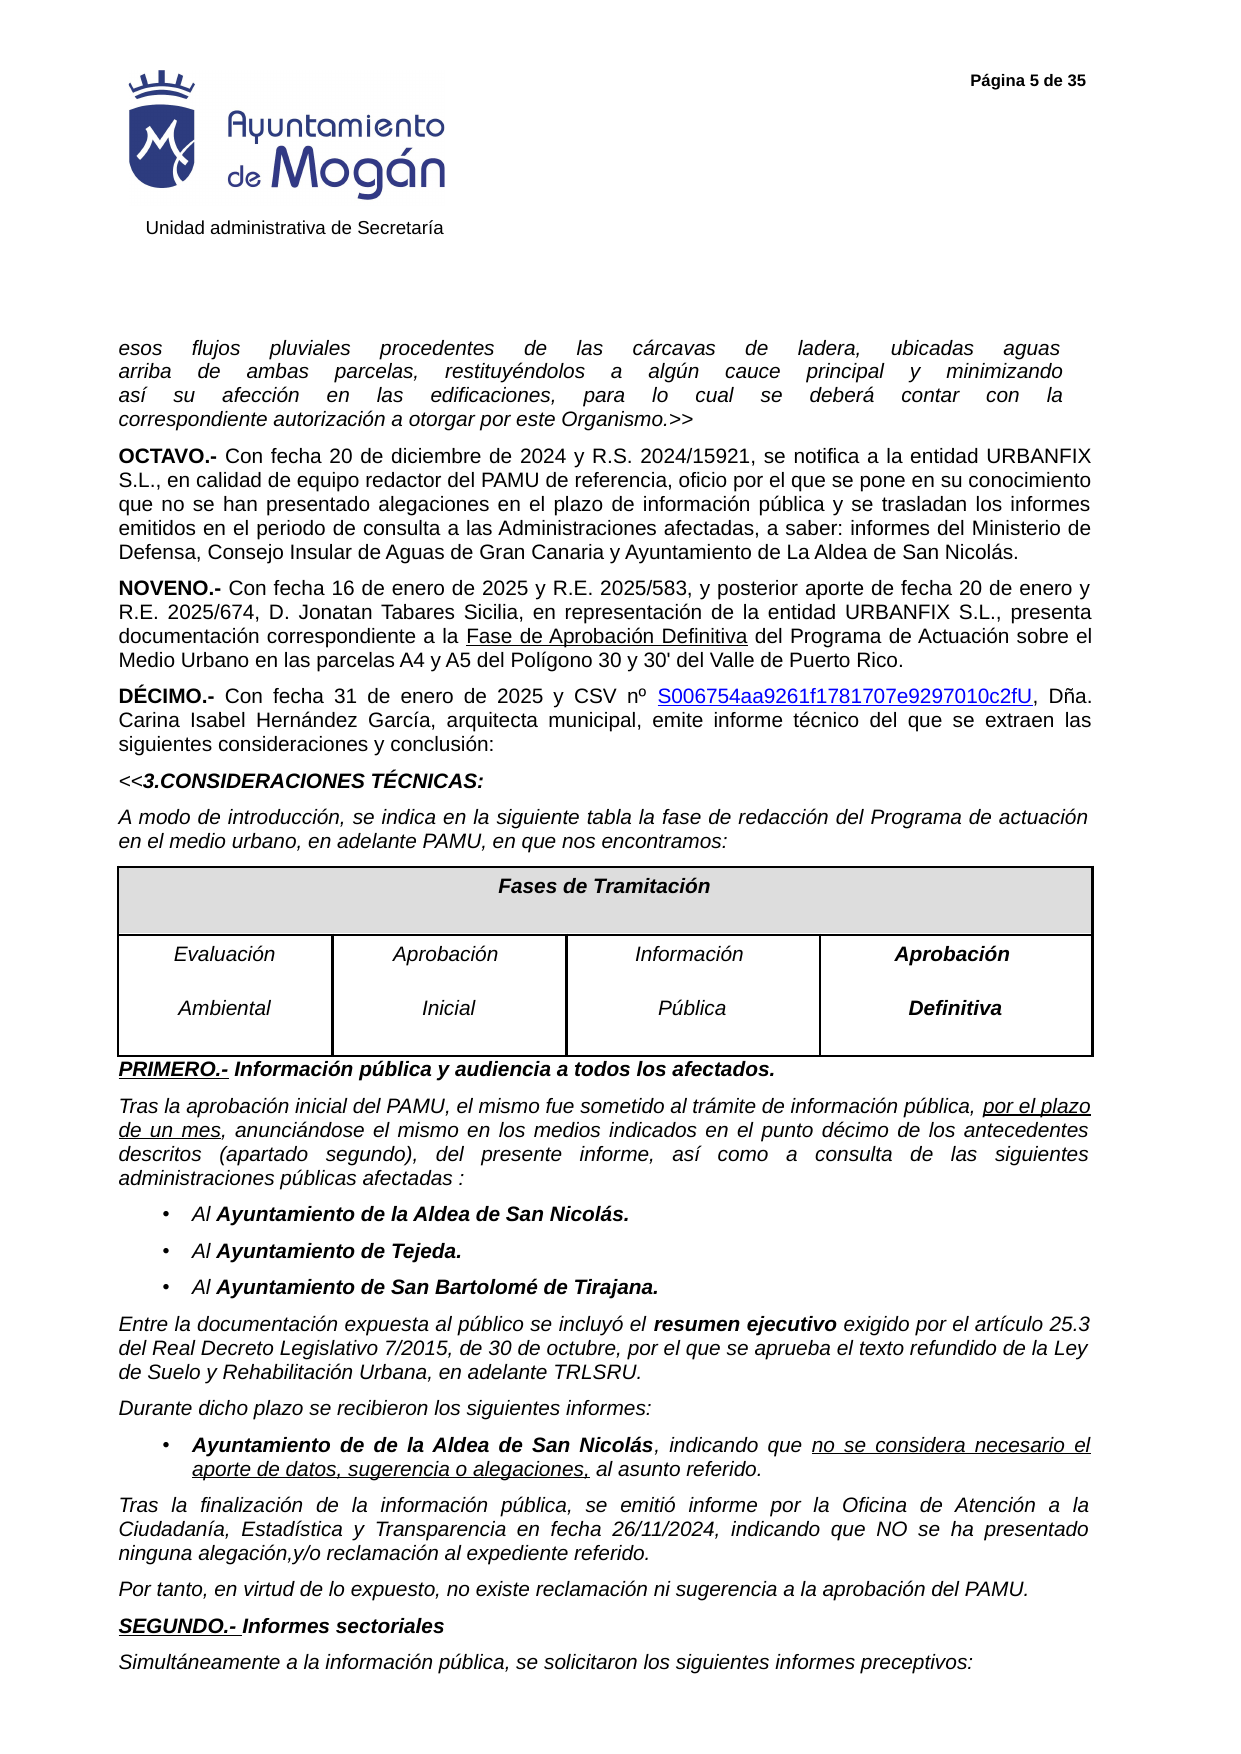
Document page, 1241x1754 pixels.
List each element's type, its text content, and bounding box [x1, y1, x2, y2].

text <<3.CONSIDERACIONES TÉCNICAS: [118, 769, 1092, 793]
text Por tanto, en virtud de lo expuesto, no existe reclamación ni sugerencia a la aprobación del PAMU. [118, 1577, 1092, 1601]
table_header Fases de Tramitación [119, 868, 1091, 933]
text esos flujos pluviales procedentes de las cárcavas de ladera, ubicadas aguas arriba de ambas parcelas, restituyéndolos a algún cauce principal y minimizando así su afección en las edificaciones, para lo cual se deberá contar con la correspondiente autorización a otorgar por este Organismo.>> [118, 335, 1092, 431]
text OCTAVO.- Con fecha 20 de diciembre de 2024 y R.S. 2024/15921, se notifica a la entidad URBANFIX S.L., en calidad de equipo redactor del PAMU de referencia, oficio por el que se pone en su conocimiento que no se han presentado alegaciones en el plazo de información pública y se trasladan los informes emitidos en el periodo de consulta a las Administraciones afectadas, a saber: informes del Ministerio de Defensa, Consejo Insular de Aguas de Gran Canaria y Ayuntamiento de La Aldea de San Nicolás. [118, 444, 1092, 563]
text Tras la finalización de la información pública, se emitió informe por la Oficina de Atención a la Ciudadanía, Estadística y Transparencia en fecha 26/11/2024, indicando que NO se ha presentado ninguna alegación,y/o reclamación al expediente referido. [118, 1493, 1092, 1565]
text SEGUNDO.- Informes sectoriales [118, 1614, 1092, 1638]
text Durante dicho plazo se recibieron los siguientes informes: [118, 1396, 1092, 1420]
list Al Ayuntamiento de la Aldea de San Nicolás. [162, 1202, 1092, 1226]
list Al Ayuntamiento de San Bartolomé de Tirajana. [162, 1275, 1092, 1299]
text DÉCIMO.- Con fecha 31 de enero de 2025 y CSV nº S006754aa9261f1781707e9297010c2fU, Dña. Carina Isabel Hernández García, arquitecta municipal, emite informe técnico del que se extraen las siguientes consideraciones y conclusión: [118, 684, 1092, 756]
text Entre la documentación expuesta al público se incluyó el resumen ejecutivo exigido por el artículo 25.3 del Real Decreto Legislativo 7/2015, de 30 de octubre, por el que se aprueba el texto refundido de la Ley de Suelo y Rehabilitación Urbana, en adelante TRLSRU. [118, 1312, 1092, 1383]
table_cell Aprobación Inicial [334, 936, 565, 1055]
text A modo de introducción, se indica en la siguiente tabla la fase de redacción del Programa de actuación en el medio urbano, en adelante PAMU, en que nos encontramos: [118, 805, 1092, 853]
list Ayuntamiento de de la Aldea de San Nicolás, indicando que no se considera necesario el aporte de datos, sugerencia o alegaciones, al asunto referido. [162, 1432, 1092, 1480]
text NOVENO.- Con fecha 16 de enero de 2025 y R.E. 2025/583, y posterior aporte de fecha 20 de enero y R.E. 2025/674, D. Jonatan Tabares Sicilia, en representación de la entidad URBANFIX S.L., presenta documentación correspondiente a la Fase de Aprobación Definitiva del Programa de Actuación sobre el Medio Urbano en las parcelas A4 y A5 del Polígono 30 y 30' del Valle de Puerto Rico. [118, 576, 1092, 672]
list Al Ayuntamiento de Tejeda. [162, 1238, 1092, 1262]
text Tras la aprobación inicial del PAMU, el mismo fue sometido al trámite de información pública, por el plazo de un mes, anunciándose el mismo en los medios indicados en el punto décimo de los antecedentes descritos (apartado segundo), del presente informe, así como a consulta de las siguientes administraciones públicas afectadas : [118, 1093, 1092, 1189]
table_cell Información Pública [568, 936, 819, 1055]
table_cell Evaluación Ambiental [119, 936, 331, 1055]
text Simultáneamente a la información pública, se solicitaron los siguientes informes preceptivos: [118, 1650, 1092, 1674]
table_cell Aprobación Definitiva [821, 936, 1091, 1055]
text PRIMERO.- Información pública y audiencia a todos los afectados. [118, 1057, 1092, 1081]
picture [128, 70, 445, 206]
